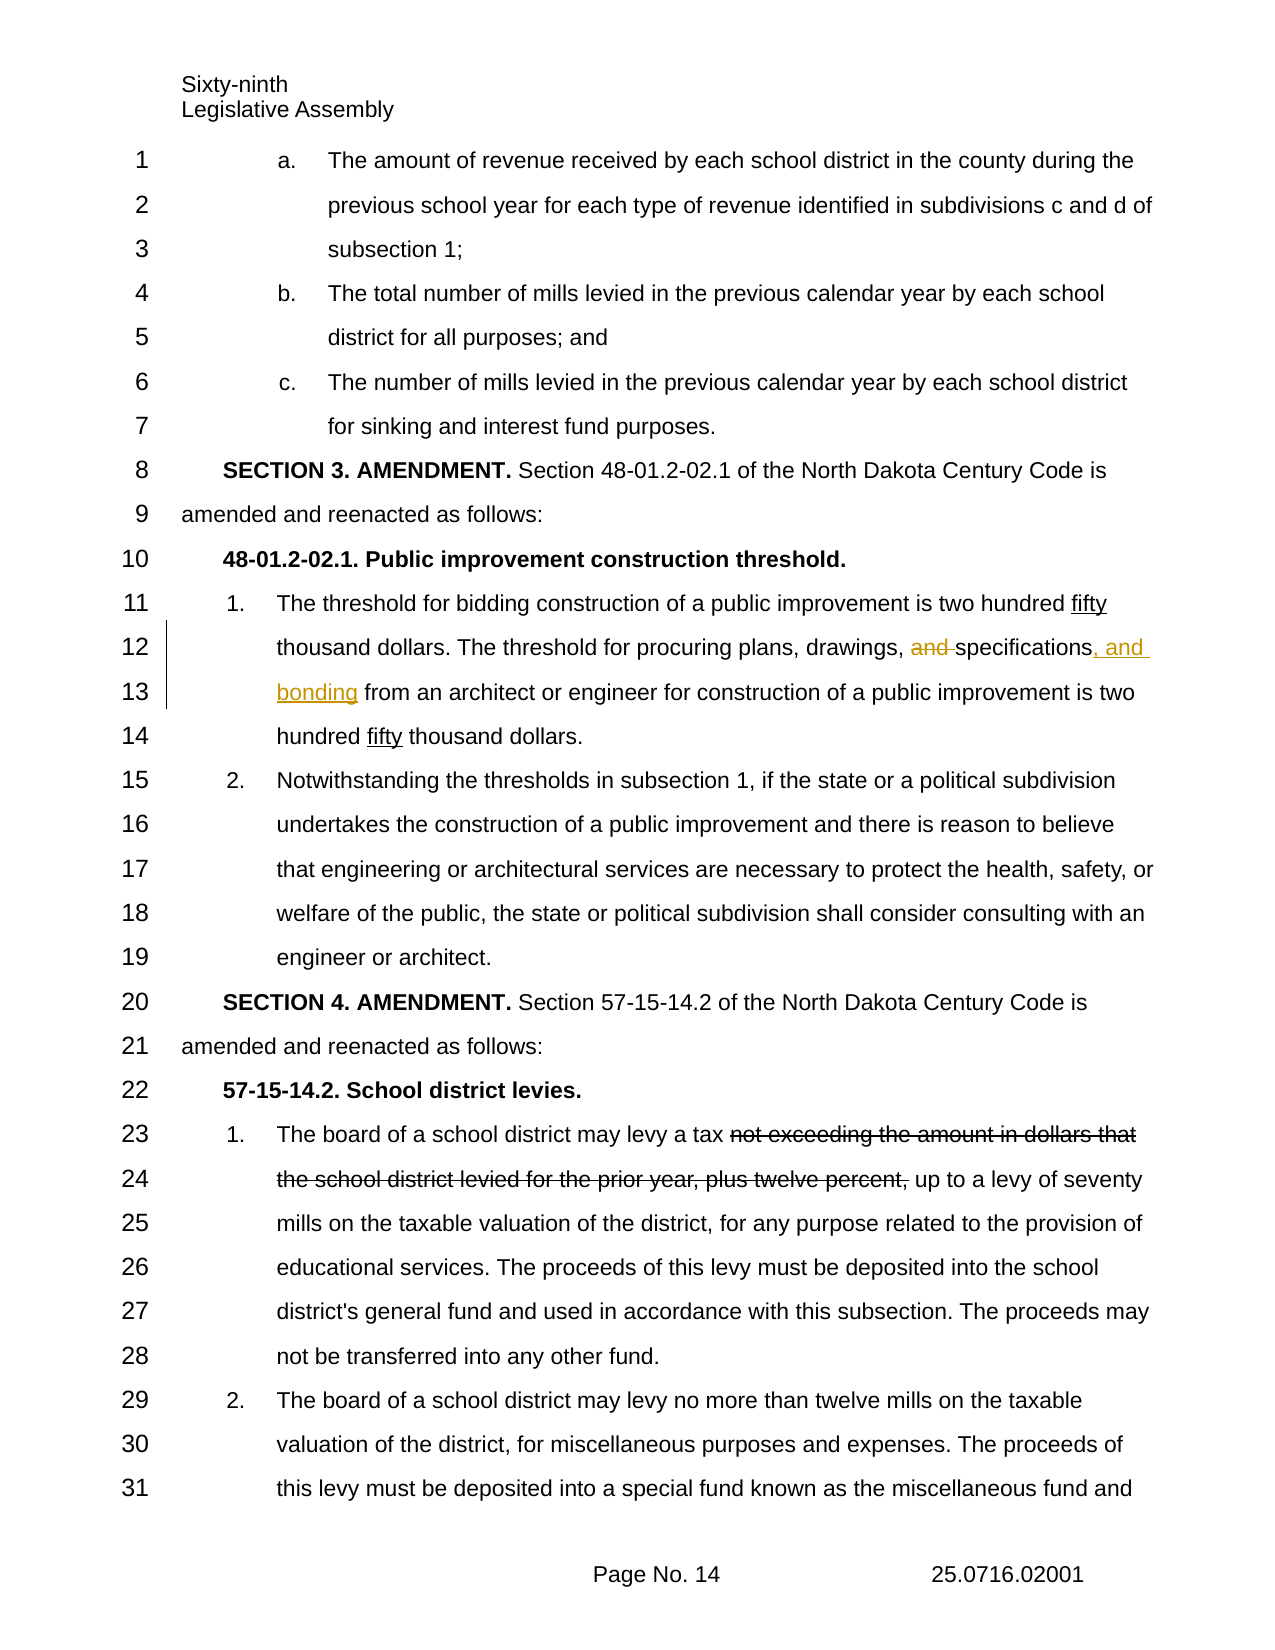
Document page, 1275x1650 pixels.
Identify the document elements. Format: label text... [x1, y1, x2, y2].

subtitle 57‑15‑14.2. School district levies. [181, 1063, 1154, 1107]
text 1. The board of a school district may levy a tax not exceeding the amount in dollars that the school district levied for the prior year, plus twelve percent, up to a levy of seventy mills on the taxable valuation of the district, for any purpose related to the provision of educational services. The proceeds of this levy must be deposited into the school district's general fund and used in accordance with this subsection. The proceeds may not be transferred into any other fund. [181, 1107, 1154, 1373]
text a. The amount of revenue received by each school district in the county during the previous school year for each type of revenue identified in subdivisions c and d of subsection 1; [181, 133, 1154, 266]
text 2. Notwithstanding the thresholds in subsection 1, if the state or a political subdivision undertakes the construction of a public improvement and there is reason to believe that engineering or architectural services are necessary to protect the health, safety, or welfare of the public, the state or political subdivision shall consider consulting with an engineer or architect. [181, 753, 1154, 974]
text c. The number of mills levied in the previous calendar year by each school district for sinking and interest fund purposes. [181, 355, 1154, 443]
text b. The total number of mills levied in the previous calendar year by each school district for all purposes; and [181, 266, 1154, 355]
text 2. The board of a school district may levy no more than twelve mills on the taxable valuation of the district, for miscellaneous purposes and expenses. The proceeds of this levy must be deposited into a special fund known as the miscellaneous fund and [181, 1373, 1154, 1506]
text SECTION 3. AMENDMENT. Section 48‑01.2‑02.1 of the North Dakota Century Code is amended and reenacted as follows: [181, 443, 1154, 532]
text 1. The threshold for bidding construction of a public improvement is two hundred fifty thousand dollars. The threshold for procuring plans, drawings, specifications, and bonding from an architect or engineer for construction of a public improvement is two hundred fifty thousand dollars. [181, 576, 1154, 753]
subtitle 48‑01.2‑02.1. Public improvement construction threshold. [181, 532, 1154, 576]
text SECTION 4. AMENDMENT. Section 57‑15‑14.2 of the North Dakota Century Code is amended and reenacted as follows: [181, 974, 1154, 1063]
